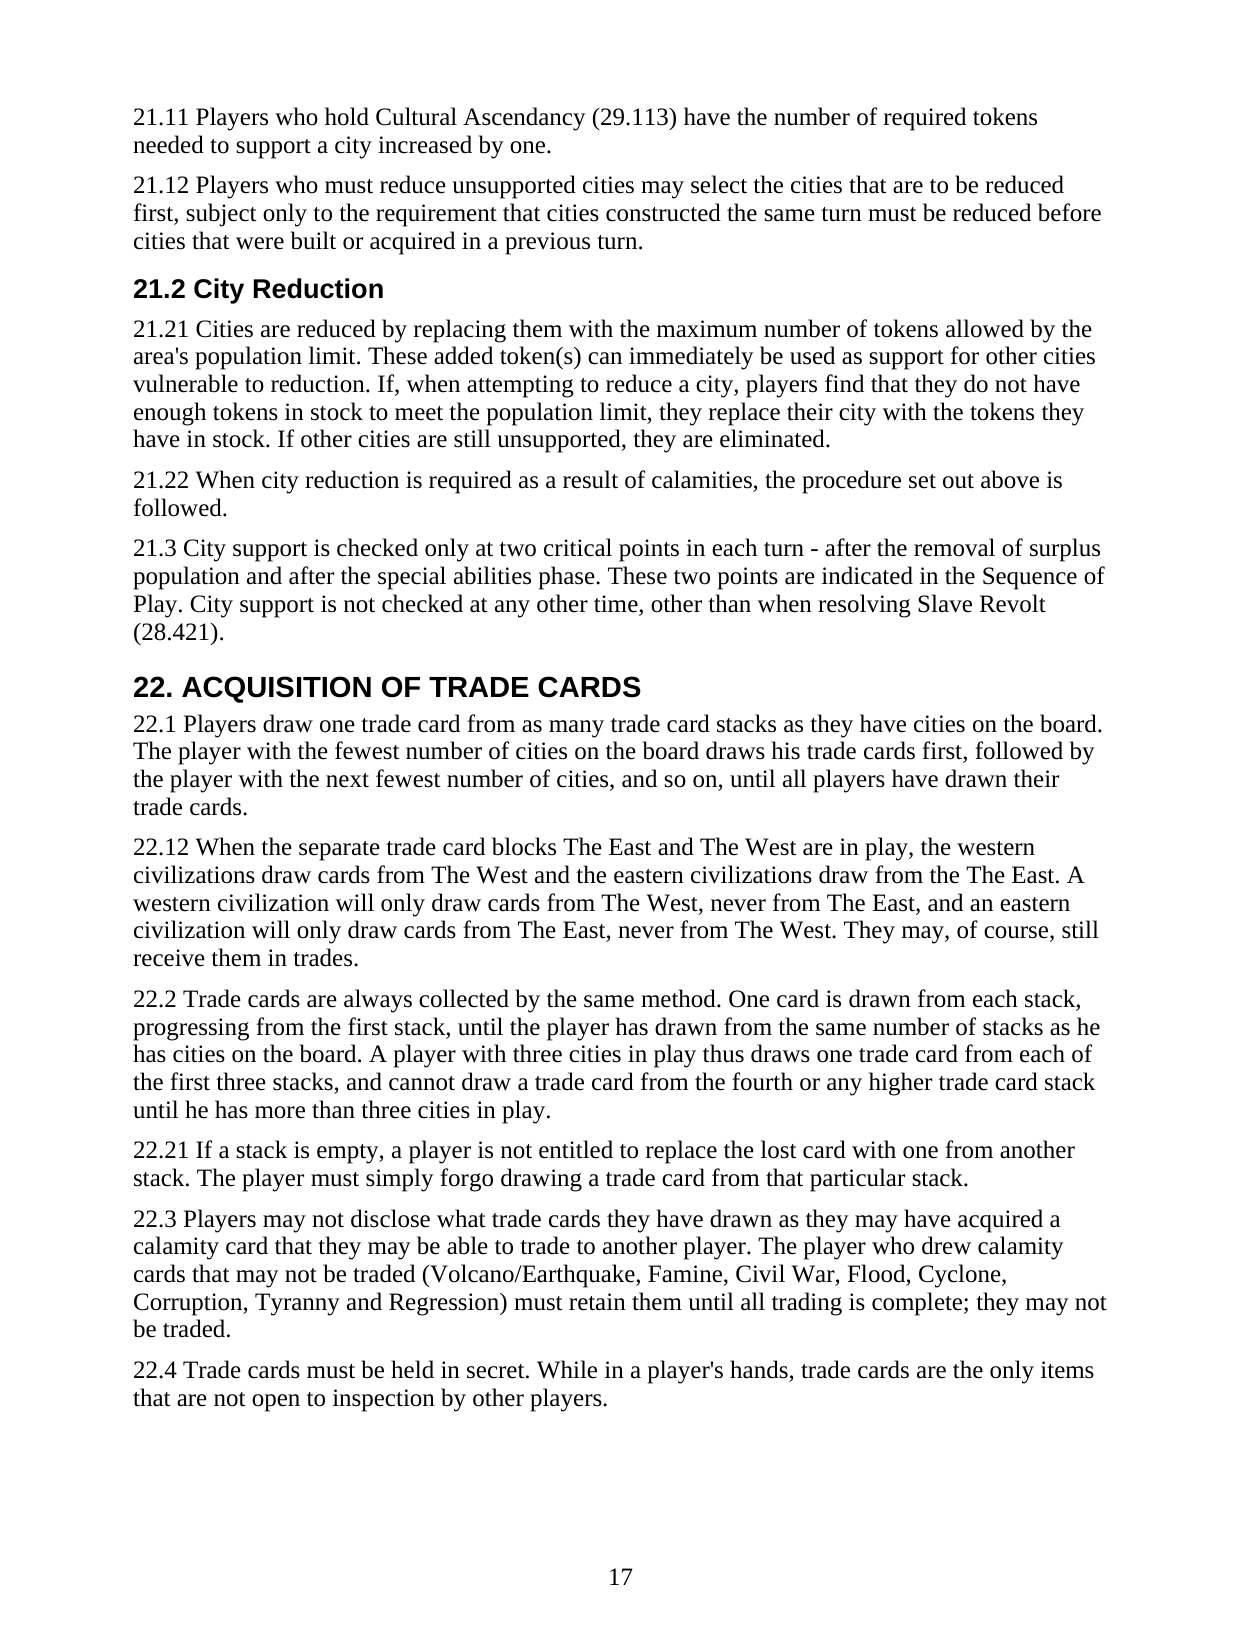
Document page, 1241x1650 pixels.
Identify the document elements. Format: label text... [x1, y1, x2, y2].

text 22.2 Trade cards are always collected by the same method. One card is drawn from each stack, progressing from the first stack, until the player has drawn from the same number of stacks as he has cities on the board. A player with three cities in play thus draws one trade card from each of the first three stacks, and cannot draw a trade card from the fourth or any higher trade card stack until he has more than three cities in play. [133, 985, 1107, 1123]
text 21.21 Cities are reduced by replacing them with the maximum number of tokens allowed by the area's population limit. These added token(s) can immediately be used as support for other cities vulnerable to reduction. If, when attempting to reduce a city, players find that they do not have enough tokens in stock to meet the population limit, they replace their city with the tokens they have in stock. If other cities are still unsupported, they are eliminated. [133, 315, 1107, 453]
text 21.22 When city reduction is required as a result of calamities, the procedure set out above is followed. [133, 466, 1107, 522]
text 22.12 When the separate trade card blocks The East and The West are in play, the western civilizations draw cards from The West and the eastern civilizations draw from the The East. A western civilization will only draw cards from The West, never from The East, and an eastern civilization will only draw cards from The East, never from The West. They may, of course, still receive them in trades. [133, 833, 1107, 972]
subtitle 22. Acquisition of Trade Cards [133, 671, 1107, 703]
text 21.3 City support is checked only at two critical points in each turn - after the removal of surplus population and after the special abilities phase. These two points are indicated in the Sequence of Play. City support is not checked at any other time, other than when resolving Slave Revolt (28.421). [133, 534, 1107, 645]
text 22.21 If a stack is empty, a player is not entitled to replace the lost card with one from another stack. The player must simply forgo drawing a trade card from that particular stack. [133, 1136, 1107, 1192]
text 22.1 Players draw one trade card from as many trade card stacks as they have cities on the board. The player with the fewest number of cities on the board draws his trade cards first, followed by the player with the next fewest number of cities, and so on, until all players have drawn their trade cards. [133, 710, 1107, 821]
subtitle 21.2 City Reduction [133, 274, 1107, 304]
text 22.3 Players may not disclose what trade cards they have drawn as they may have acquired a calamity card that they may be able to trade to another player. The player who drew calamity cards that may not be traded (Volcano/Earthquake, Famine, Civil War, Flood, Cyclone, Corruption, Tyranny and Regression) must retain them until all trading is complete; they may not be traded. [133, 1205, 1107, 1343]
text 21.12 Players who must reduce unsupported cities may select the cities that are to be reduced first, subject only to the requirement that cities constructed the same turn must be reduced before cities that were built or acquired in a previous turn. [133, 172, 1107, 255]
text 22.4 Trade cards must be held in secret. While in a player's hands, trade cards are the only items that are not open to inspection by other players. [133, 1356, 1107, 1412]
text 21.11 Players who hold Cultural Ascendancy (29.113) have the number of required tokens needed to support a city increased by one. [133, 103, 1107, 159]
